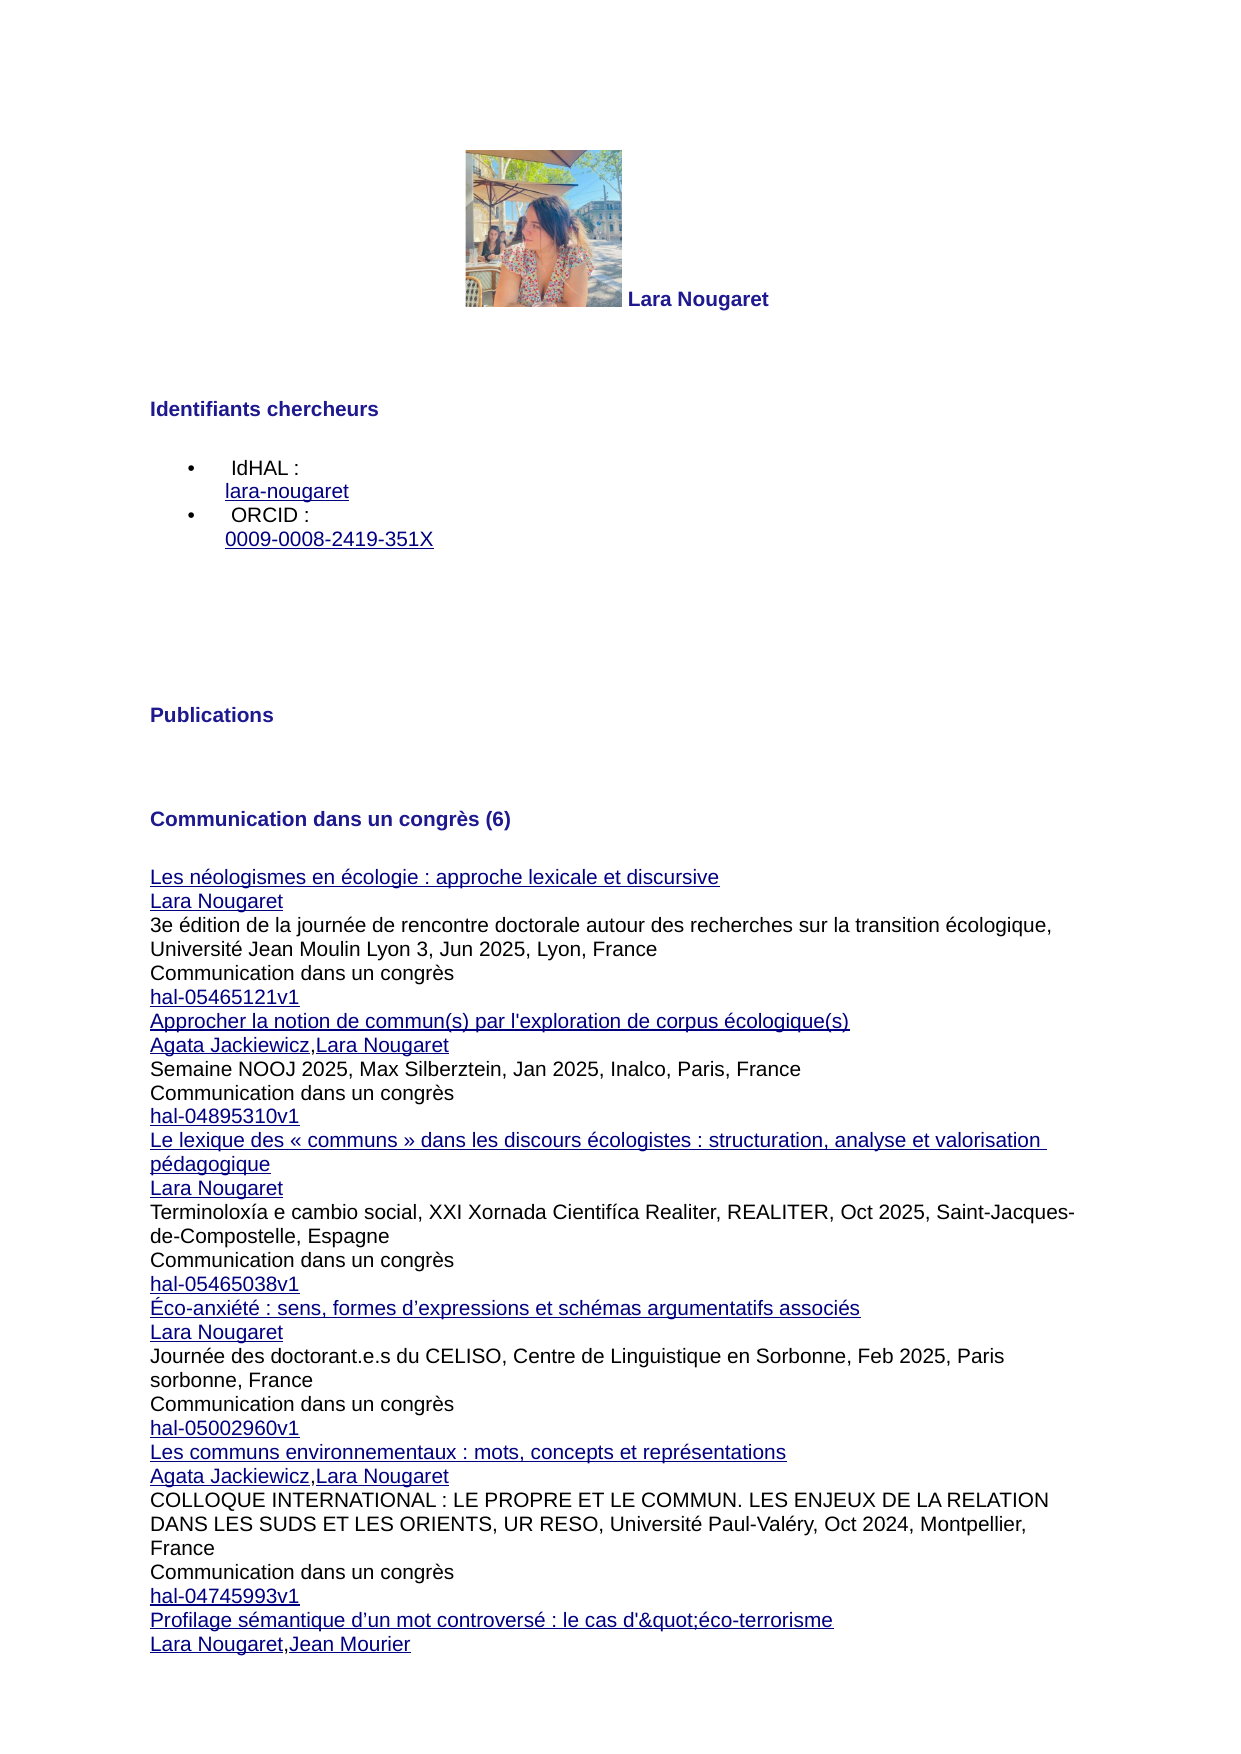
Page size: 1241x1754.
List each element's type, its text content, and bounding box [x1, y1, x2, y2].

table_cell Approcher la notion de commun(s) par l'exploration de corpus écologique(s) Agata Jackiewicz,Lara Nougaret Semaine NOOJ 2025, Max Silberztein, Jan 2025, Inalco, Paris, France Communication dans un congrès hal-04895310v1 [150, 1009, 1090, 1128]
list ORCID : [187, 503, 1090, 527]
table_cell Le lexique des « communs » dans les discours écologistes : structuration, analyse et valorisation pédagogique Lara Nougaret Terminoloxía e cambio social, XXI Xornada Cientifíca Realiter, REALITER, Oct 2025, Saint-Jacques-de-Compostelle, Espagne Communication dans un congrès hal-05465038v1 [150, 1128, 1090, 1296]
table_header Les néologismes en écologie : approche lexicale et discursive Lara Nougaret 3e édition de la journée de rencontre doctorale autour des recherches sur la transition écologique, Université Jean Moulin Lyon 3, Jun 2025, Lyon, France Communication dans un congrès hal-05465121v1 [150, 865, 1090, 1008]
subtitle Communication dans un congrès (6) [150, 806, 1090, 830]
list 0009-0008-2419-351X [187, 527, 1090, 551]
subtitle Publications [150, 703, 1090, 727]
list lara-nougaret [187, 479, 1090, 503]
table_cell Éco-anxiété : sens, formes d’expressions et schémas argumentatifs associés Lara Nougaret Journée des doctorant.e.s du CELISO, Centre de Linguistique en Sorbonne, Feb 2025, Paris sorbonne, France Communication dans un congrès hal-05002960v1 [150, 1296, 1090, 1440]
list IdHAL : [187, 455, 1090, 479]
subtitle Identifiants chercheurs [150, 397, 1090, 421]
subtitle Lara Nougaret [150, 150, 1090, 311]
table_cell Les communs environnementaux : mots, concepts et représentations Agata Jackiewicz,Lara Nougaret COLLOQUE INTERNATIONAL : LE PROPRE ET LE COMMUN. LES ENJEUX DE LA RELATION DANS LES SUDS ET LES ORIENTS, UR RESO, Université Paul-Valéry, Oct 2024, Montpellier, France Communication dans un congrès hal-04745993v1 [150, 1440, 1090, 1607]
picture [465, 150, 622, 307]
table_cell Profilage sémantique d’un mot controversé : le cas d'&quot;éco-terrorisme Lara Nougaret,Jean Mourier [150, 1608, 1090, 1655]
